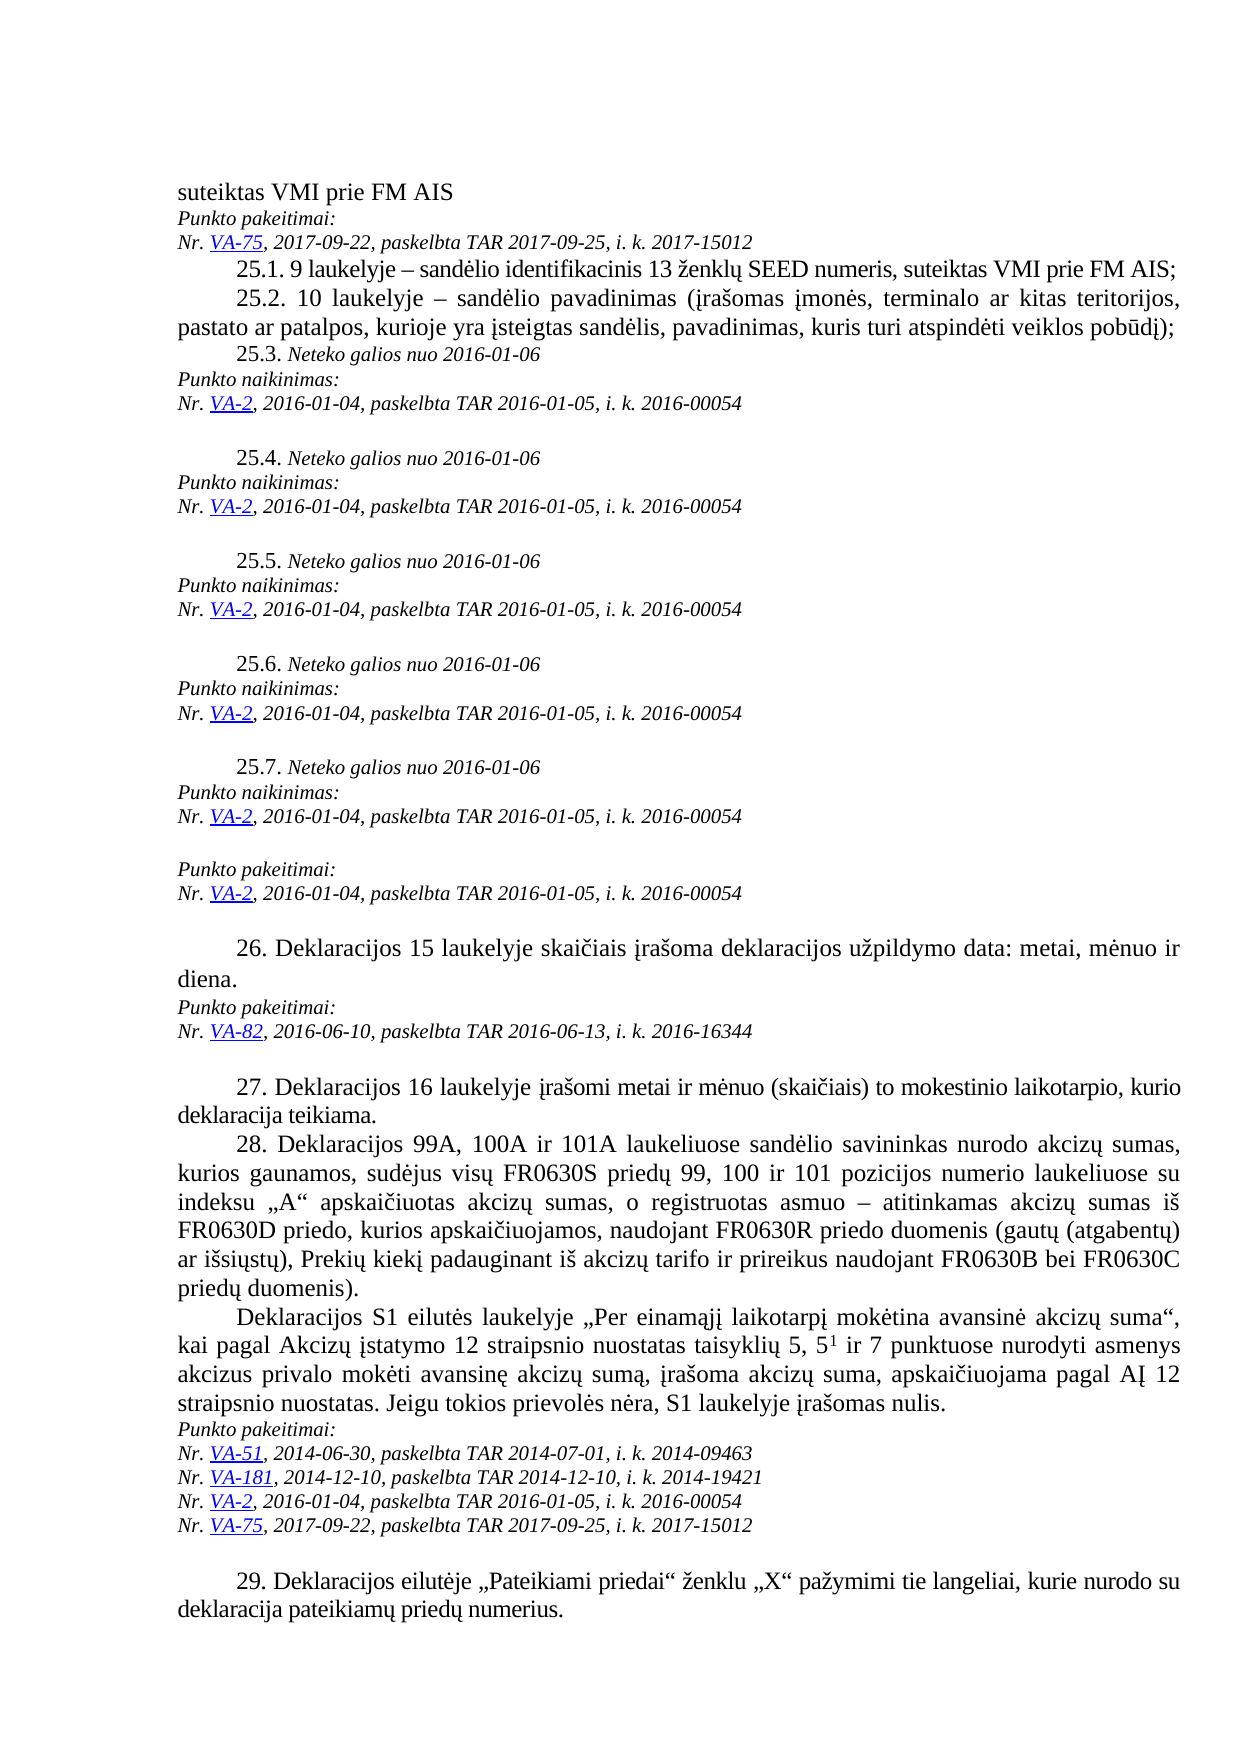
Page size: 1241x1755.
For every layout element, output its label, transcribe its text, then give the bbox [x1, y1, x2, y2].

text Punkto pakeitimai: [177, 856, 1181, 881]
text Nr. VA-2, 2016-01-04, paskelbta TAR 2016-01-05, i. k. 2016-00054 [177, 597, 1181, 621]
text 26. Deklaracijos 15 laukelyje skaičiais įrašoma deklaracijos užpildymo data: metai, mėnuo ir diena. [177, 933, 1181, 993]
text Nr. VA-2, 2016-01-04, paskelbta TAR 2016-01-05, i. k. 2016-00054 [177, 804, 1181, 828]
text Punkto pakeitimai: [177, 206, 1181, 230]
text Nr. VA-2, 2016-01-04, paskelbta TAR 2016-01-05, i. k. 2016-00054 [177, 881, 1181, 904]
text Punkto naikinimas: [177, 676, 1181, 700]
text Nr. VA-2, 2016-01-04, paskelbta TAR 2016-01-05, i. k. 2016-00054 [177, 391, 1181, 415]
text 25.6. Neteko galios nuo 2016-01-06 [177, 650, 1181, 676]
text 27. Deklaracijos 16 laukelyje įrašomi metai ir mėnuo (skaičiais) to mokestinio laikotarpio, kurio deklaracija teikiama. [177, 1072, 1181, 1129]
text Nr. VA-181, 2014-12-10, paskelbta TAR 2014-12-10, i. k. 2014-19421 [177, 1465, 1181, 1489]
text Nr. VA-2, 2016-01-04, paskelbta TAR 2016-01-05, i. k. 2016-00054 [177, 1489, 1181, 1513]
text Nr. VA-75, 2017-09-22, paskelbta TAR 2017-09-25, i. k. 2017-15012 [177, 230, 1181, 254]
text Punkto pakeitimai: [177, 995, 1181, 1019]
text Punkto naikinimas: [177, 470, 1181, 494]
text 25.5. Neteko galios nuo 2016-01-06 [177, 547, 1181, 573]
text suteiktas VMI prie FM AIS [177, 177, 1181, 206]
text 25.4. Neteko galios nuo 2016-01-06 [177, 443, 1181, 470]
text Nr. VA-2, 2016-01-04, paskelbta TAR 2016-01-05, i. k. 2016-00054 [177, 494, 1181, 518]
text Nr. VA-2, 2016-01-04, paskelbta TAR 2016-01-05, i. k. 2016-00054 [177, 700, 1181, 724]
text Punkto naikinimas: [177, 779, 1181, 804]
text Nr. VA-75, 2017-09-22, paskelbta TAR 2017-09-25, i. k. 2017-15012 [177, 1513, 1181, 1537]
text 28. Deklaracijos 99A, 100A ir 101A laukeliuose sandėlio savininkas nurodo akcizų sumas, kurios gaunamos, sudėjus visų FR0630S priedų 99, 100 ir 101 pozicijos numerio laukeliuose su indeksu „A“ apskaičiuotas akcizų sumas, o registruotas asmuo – atitinkamas akcizų sumas iš FR0630D priedo, kurios apskaičiuojamos, naudojant FR0630R priedo duomenis (gautų (atgabentų) ar išsiųstų), Prekių kiekį padauginant iš akcizų tarifo ir prireikus naudojant FR0630B bei FR0630C priedų duomenis). [177, 1129, 1181, 1302]
text 29. Deklaracijos eilutėje „Pateikiami priedai“ ženklu „X“ pažymimi tie langeliai, kurie nurodo su deklaracija pateikiamų priedų numerius. [177, 1566, 1181, 1623]
text Nr. VA-51, 2014-06-30, paskelbta TAR 2014-07-01, i. k. 2014-09463 [177, 1441, 1181, 1465]
text Punkto pakeitimai: [177, 1417, 1181, 1441]
text 25.7. Neteko galios nuo 2016-01-06 [177, 753, 1181, 779]
text 25.3. Neteko galios nuo 2016-01-06 [177, 340, 1181, 367]
text Punkto naikinimas: [177, 367, 1181, 391]
text 25.1. 9 laukelyje – sandėlio identifikacinis 13 ženklų SEED numeris, suteiktas VMI prie FM AIS; [177, 254, 1181, 283]
text Nr. VA-82, 2016-06-10, paskelbta TAR 2016-06-13, i. k. 2016-16344 [177, 1019, 1181, 1043]
text Deklaracijos S1 eilutės laukelyje „Per einamąjį laikotarpį mokėtina avansinė akcizų suma“, kai pagal Akcizų įstatymo 12 straipsnio nuostatas taisyklių 5, 51 ir 7 punktuose nurodyti asmenys akcizus privalo mokėti avansinę akcizų sumą, įrašoma akcizų suma, apskaičiuojama pagal AĮ 12 straipsnio nuostatas. Jeigu tokios prievolės nėra, S1 laukelyje įrašomas nulis. [177, 1302, 1181, 1417]
text 25.2. 10 laukelyje – sandėlio pavadinimas (įrašomas įmonės, terminalo ar kitas teritorijos, pastato ar patalpos, kurioje yra įsteigtas sandėlis, pavadinimas, kuris turi atspindėti veiklos pobūdį); [177, 283, 1181, 340]
text Punkto naikinimas: [177, 573, 1181, 597]
